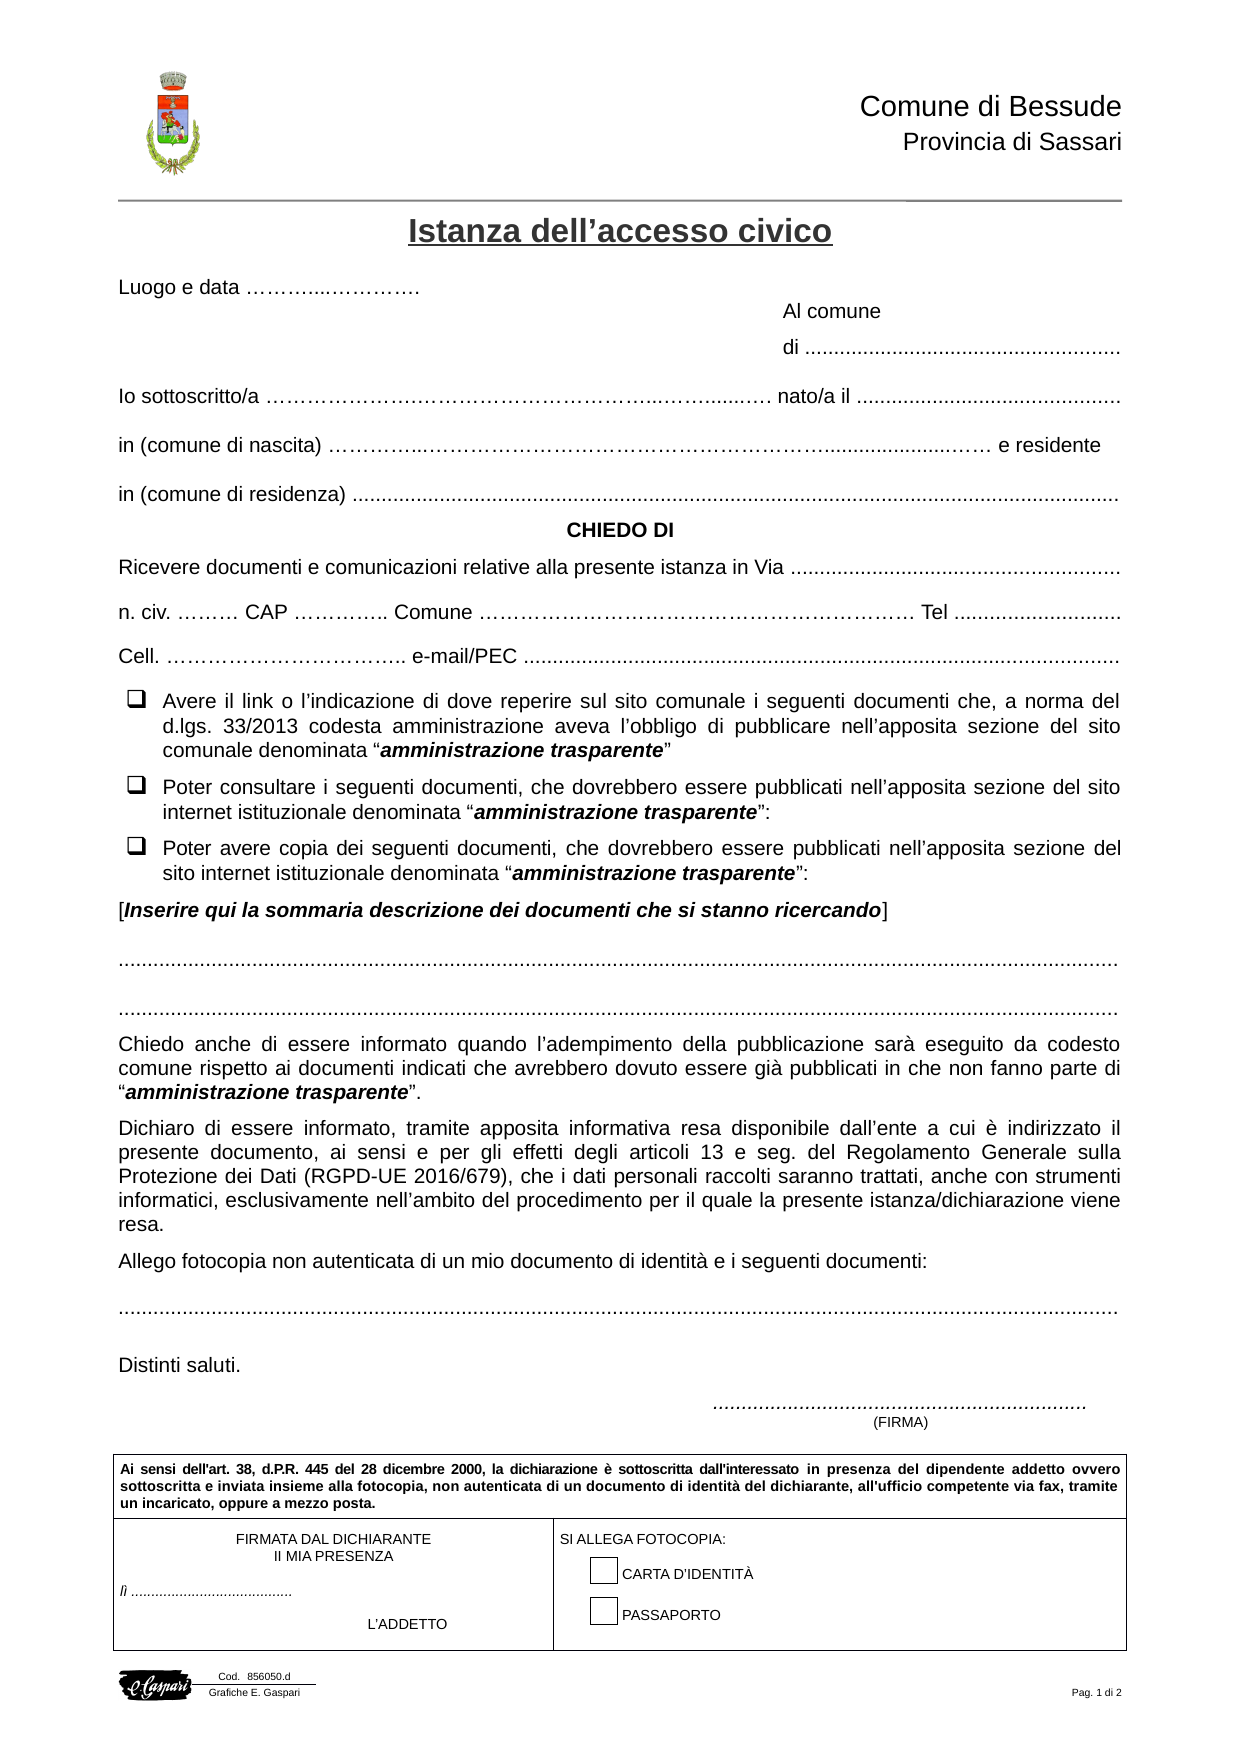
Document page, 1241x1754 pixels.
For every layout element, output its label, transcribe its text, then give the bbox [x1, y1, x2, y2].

text (FIRMA) [679, 1413, 1122, 1430]
text Chiedo anche di essere informato quando l’adempimento della pubblicazione sarà eseguito da codesto comune rispetto ai documenti indicati che avrebbero dovuto essere già pubblicati in che non fanno parte di “amministrazione trasparente”. [118, 1032, 1122, 1104]
list Poter consultare i seguenti documenti, che dovrebbero essere pubblicati nell’apposita sezione del sito internet istituzionale denominata “amministrazione trasparente”: [125, 774, 1122, 823]
list Avere il link o l’indicazione di dove reperire sul sito comunale i seguenti documenti che, a norma del d.lgs. 33/2013 codesta amministrazione aveva l’obbligo di pubblicare nell’apposita sezione del sito comunale denominata “amministrazione trasparente” [125, 689, 1122, 762]
text n. civ. ……… CAP ………….. Comune ……………………………………………………… Tel [118, 599, 1122, 623]
text [Inserire qui la sommaria descrizione dei documenti che si stanno ricercando] [118, 897, 1122, 921]
text CHIEDO DI [118, 518, 1122, 542]
text in (comune di residenza) [118, 482, 1122, 506]
picture [118, 1669, 192, 1701]
table_cell SI ALLEGA FOTOCOPIA: CARTA D’IDENTITÀ PASSAPORTO [554, 1519, 1126, 1649]
text di [783, 335, 1122, 359]
text Comune di Bessude [224, 89, 1122, 122]
text Provincia di Sassari [224, 127, 1122, 156]
text Cell. …………………………….. e-mail/PEC [118, 644, 1122, 668]
text Dichiaro di essere informato, tramite apposita informativa resa disponibile dall’ente a cui è indirizzato il presente documento, ai sensi e per gli effetti degli articoli 13 e seg. del Regolamento Generale sulla Protezione dei Dati (RGPD-UE 2016/679), che i dati personali raccolti saranno trattati, anche con strumenti informatici, esclusivamente nell’ambito del procedimento per il quale la presente istanza/dichiarazione viene resa. [118, 1116, 1122, 1236]
text in (comune di nascita) …………...…………………………………………………......................…… e residente [118, 433, 1122, 457]
text Al comune [783, 298, 1122, 322]
subtitle Istanza dell’accesso civico [118, 211, 1122, 249]
text Allego fotocopia non autenticata di un mio documento di identità e i seguenti documenti: [118, 1248, 1122, 1272]
table_cell FIRMATA DAL DICHIARANTE II MIA PRESENZA lì ........................................ L’ADDETTO [114, 1519, 553, 1649]
text ................................................................. [679, 1389, 1122, 1413]
picture [122, 58, 224, 189]
text Luogo e data ………....…………. [118, 274, 1122, 298]
text Ricevere documenti e comunicazioni relative alla presente istanza in Via [118, 555, 1122, 579]
table_header Ai sensi dell'art. 38, d.P.R. 445 del 28 dicembre 2000, la dichiarazione è sottoscritta dall'interessato in presenza del dipendente addetto ovvero sottoscritta e inviata insieme alla fotocopia, non autenticata di un documento di identità del dichiarante, all'ufficio competente via fax, tramite un incaricato, oppure a mezzo posta. [114, 1455, 1126, 1517]
list Poter avere copia dei seguenti documenti, che dovrebbero essere pubblicati nell’apposita sezione del sito internet istituzionale denominata “amministrazione trasparente”: [125, 836, 1122, 885]
text Io sottoscritto/a ………………….……………………………...…….......…. nato/a il [118, 384, 1122, 408]
text Distinti saluti. [118, 1353, 1122, 1377]
